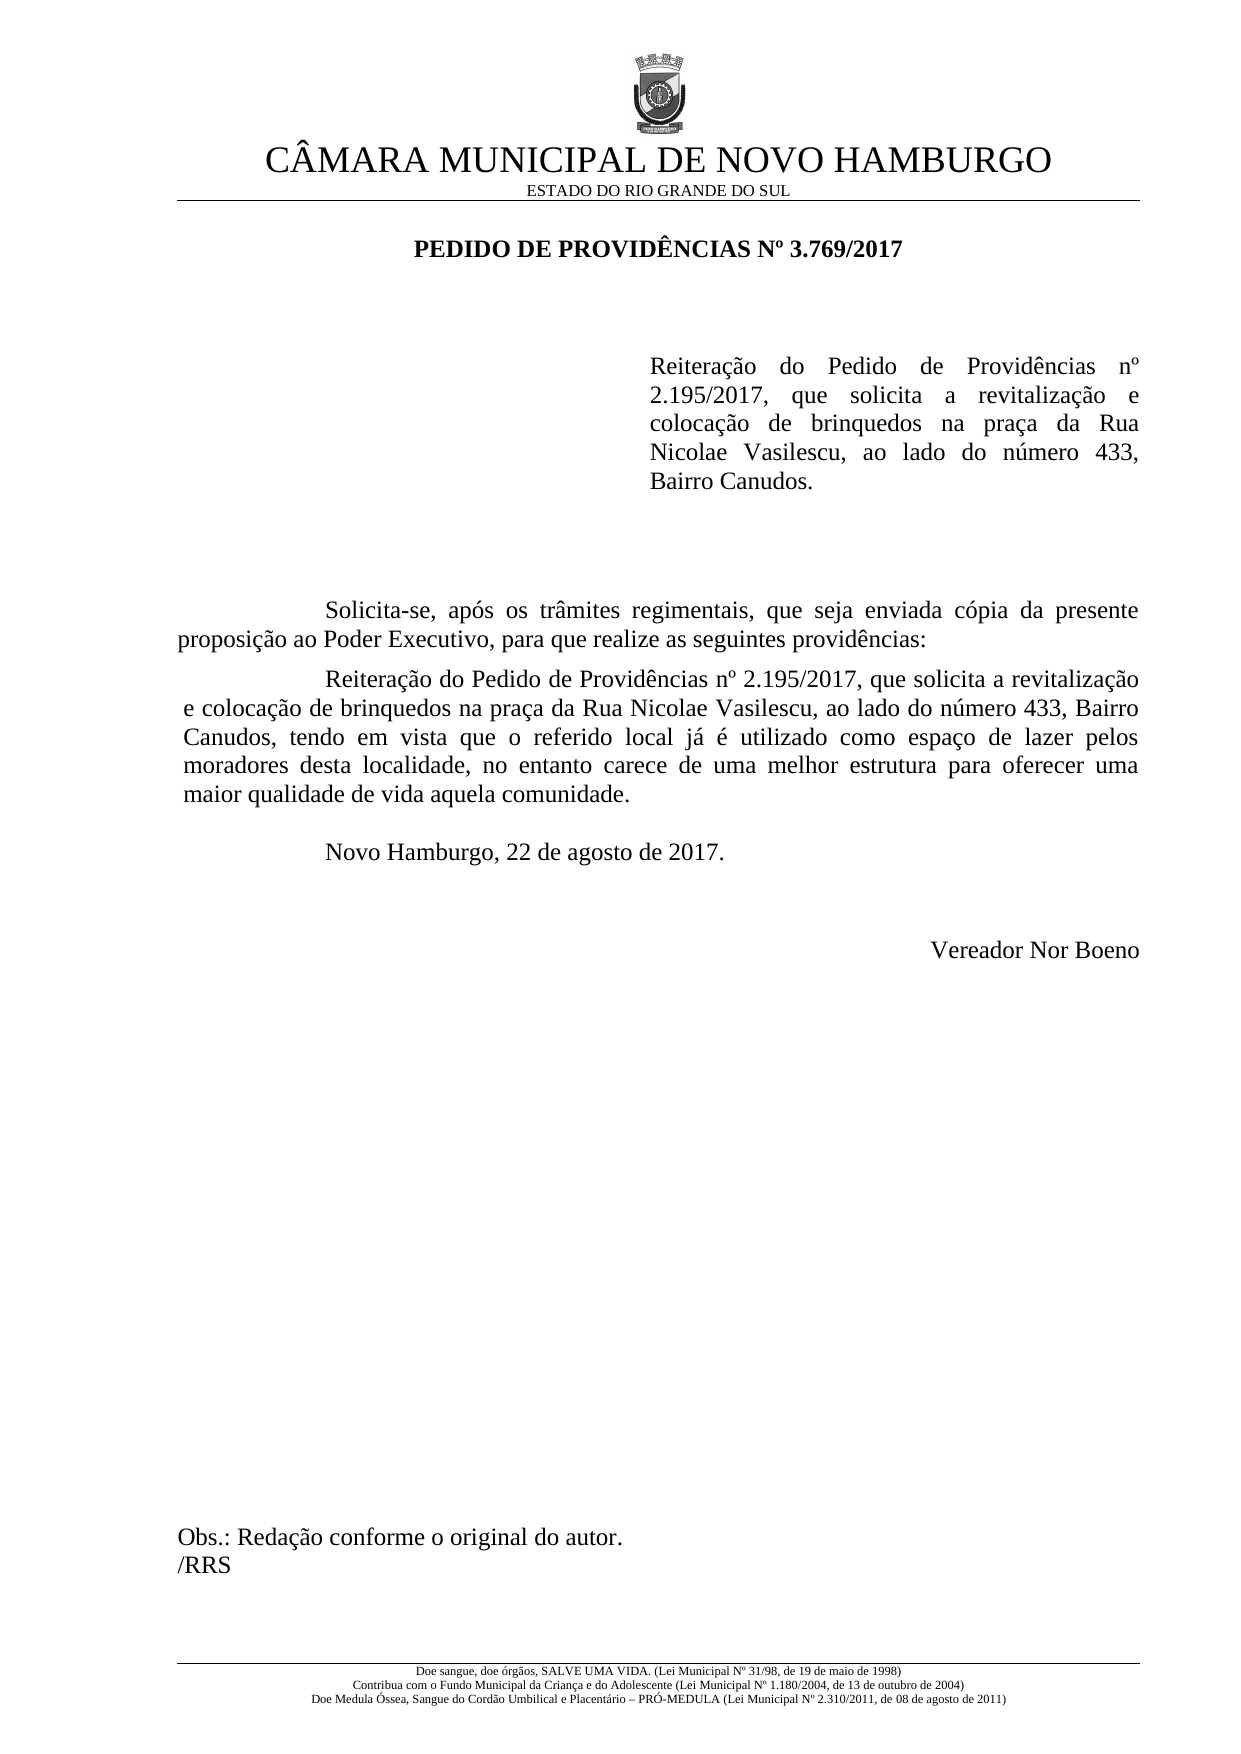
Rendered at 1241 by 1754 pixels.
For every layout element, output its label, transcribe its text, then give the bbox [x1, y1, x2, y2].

text Vereador Nor Boeno [177, 935, 1140, 963]
text Reiteração do Pedido de Providências nº 2.195/2017, que solicita a revitalização e colocação de brinquedos na praça da Rua Nicolae Vasilescu, ao lado do número 433, Bairro Canudos. [649, 351, 1140, 495]
text Solicita-se, após os trâmites regimentais, que seja enviada cópia da presente proposição ao Poder Executivo, para que realize as seguintes providências: [177, 595, 1140, 652]
text Reiteração do Pedido de Providências nº 2.195/2017, que solicita a revitalização e colocação de brinquedos na praça da Rua Nicolae Vasilescu, ao lado do número 433, Bairro Canudos, tendo em vista que o referido local já é utilizado como espaço de lazer pelos moradores desta localidade, no entanto carece de uma melhor estrutura para oferecer uma maior qualidade de vida aquela comunidade. [183, 664, 1140, 808]
text PEDIDO DE PROVIDÊNCIAS Nº 3.769/2017 [177, 234, 1140, 262]
text /RRS [177, 1550, 1140, 1579]
text Obs.: Redação conforme o original do autor. [177, 1522, 1140, 1550]
text Novo Hamburgo, 22 de agosto de 2017. [183, 837, 1140, 866]
